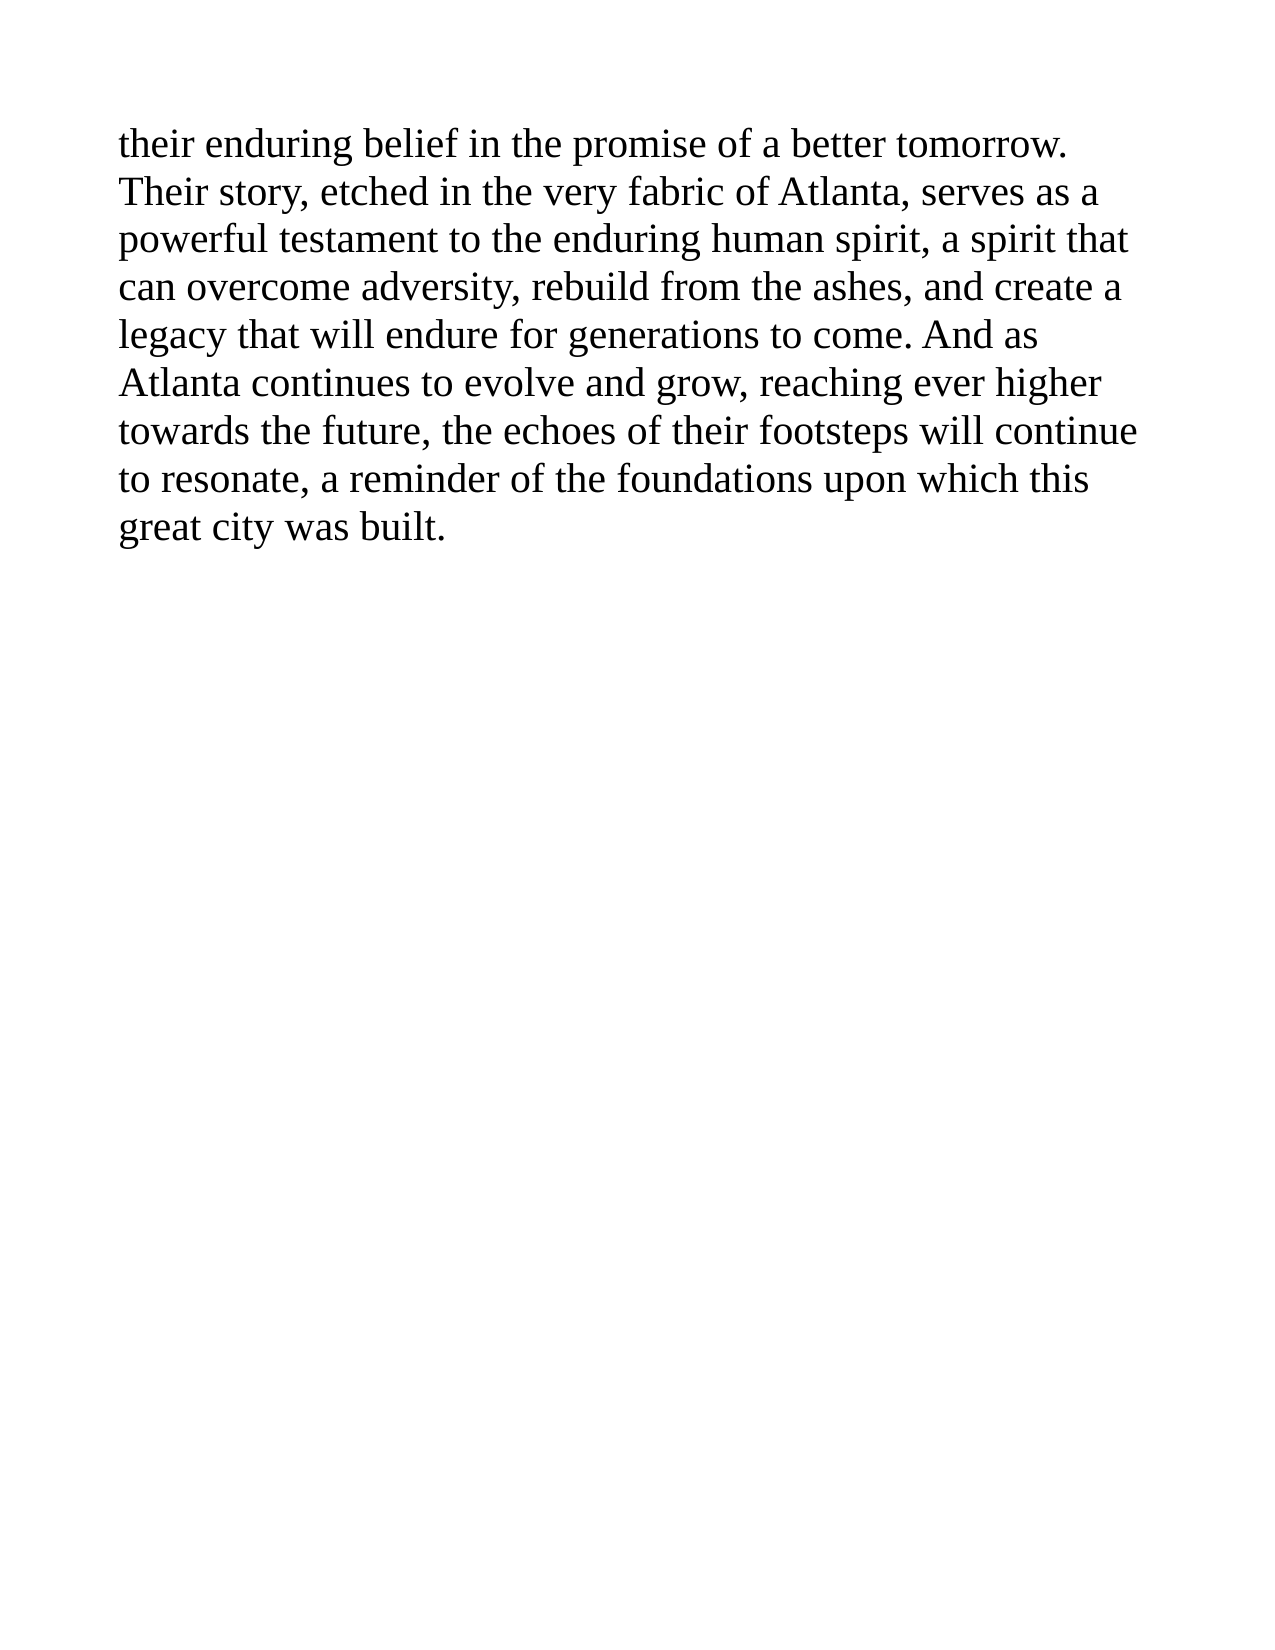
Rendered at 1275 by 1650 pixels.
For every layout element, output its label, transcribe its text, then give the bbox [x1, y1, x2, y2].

text their enduring belief in the promise of a better tomorrow. Their story, etched in the very fabric of Atlanta, serves as a powerful testament to the enduring human spirit, a spirit that can overcome adversity, rebuild from the ashes, and create a legacy that will endure for generations to come. And as Atlanta continues to evolve and grow, reaching ever higher towards the future, the echoes of their footsteps will continue to resonate, a reminder of the foundations upon which this great city was built. [118, 118, 1157, 549]
